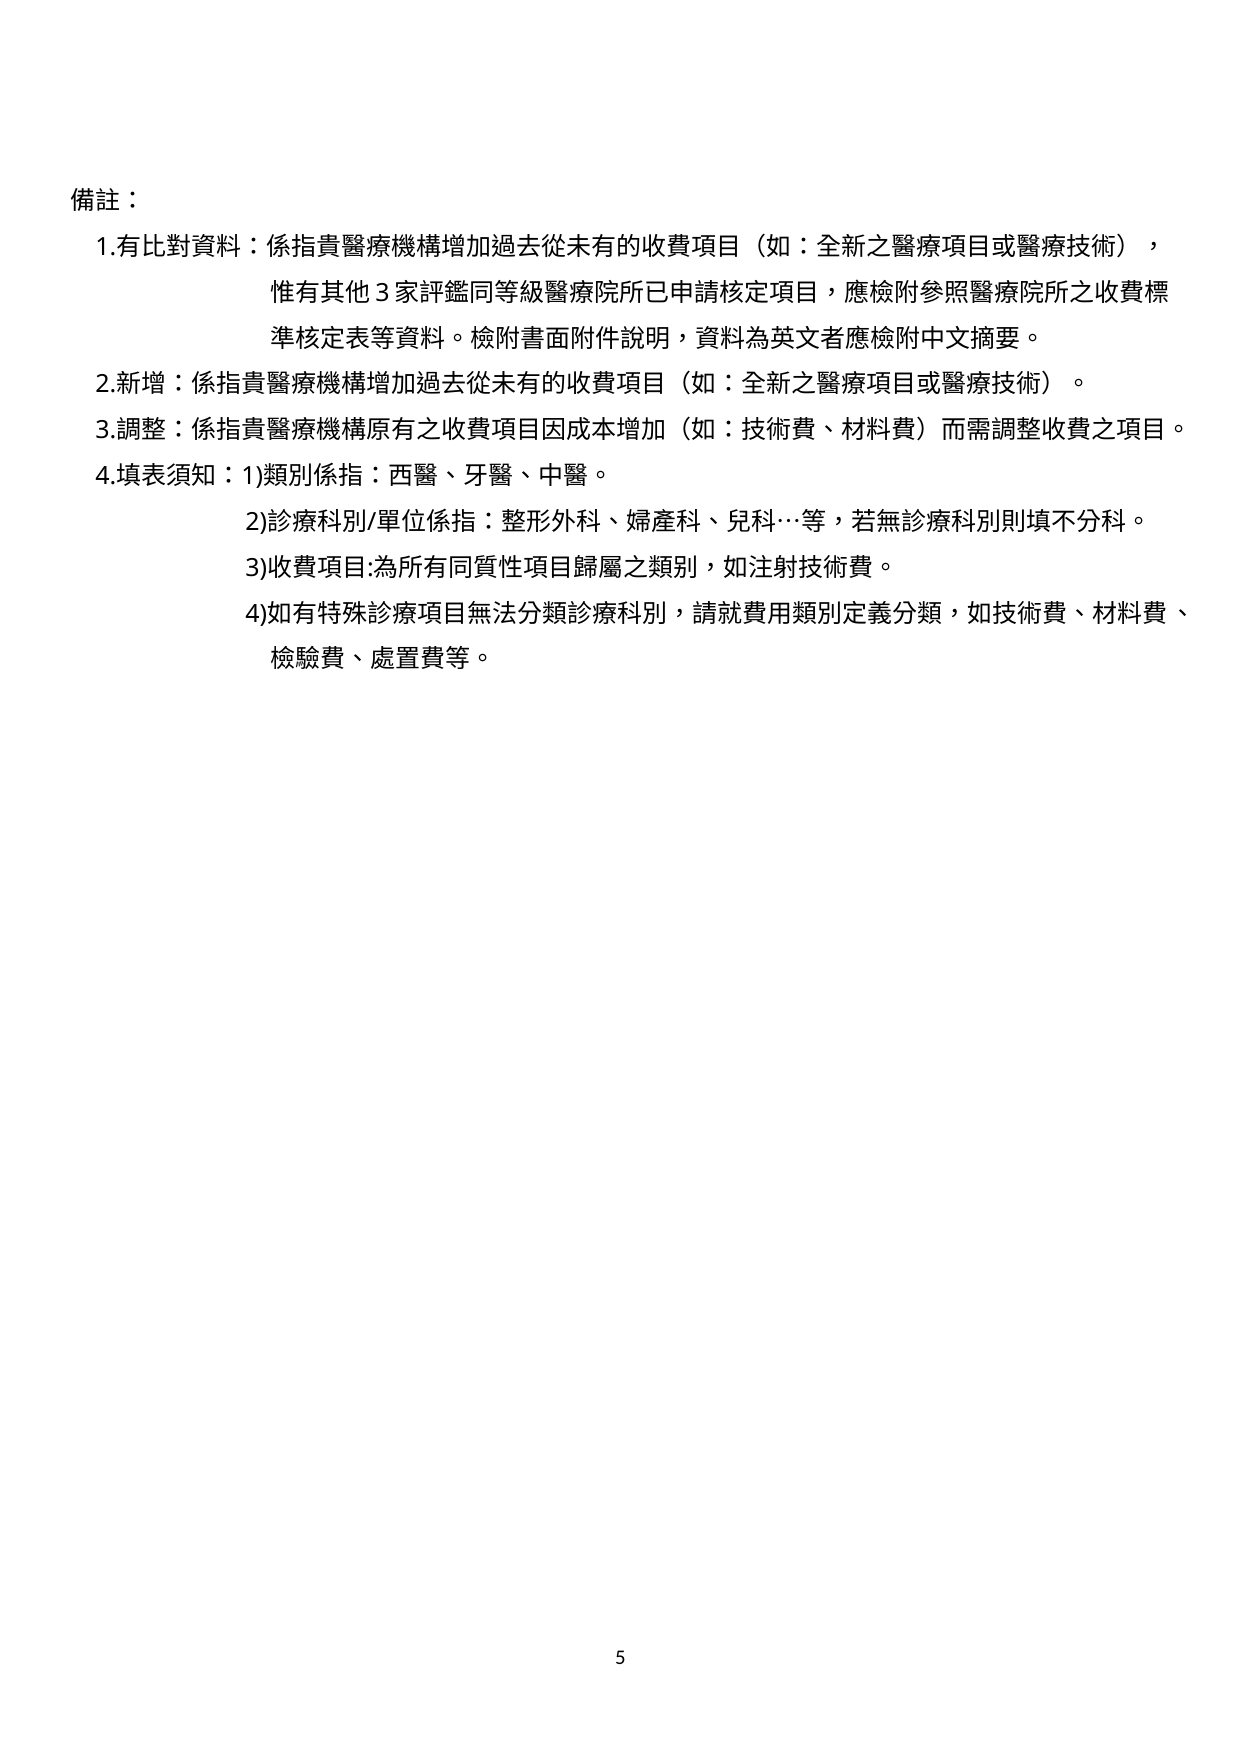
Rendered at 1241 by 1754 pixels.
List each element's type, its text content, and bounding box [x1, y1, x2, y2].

text 3.調整：係指貴醫療機構原有之收費項目因成本增加（如：技術費、材料費）而需調整收費之項目。 [95, 402, 1170, 448]
text 2)診療科別/單位係指：整形外科、婦產科、兒科…等，若無診療科別則填不分科。 [245, 494, 1170, 539]
text 4.填表須知：1)類別係指：西醫、牙醫、中醫。 [95, 448, 1170, 494]
text 3)收費項目:為所有同質性項目歸屬之類别，如注射技術費。 [245, 539, 1170, 585]
text 1.有比對資料：係指貴醫療機構增加過去從未有的收費項目（如：全新之醫療項目或醫療技術），惟有其他3家評鑑同等級醫療院所已申請核定項目，應檢附參照醫療院所之收費標準核定表等資料。檢附書面附件說明，資料為英文者應檢附中文摘要。 [95, 219, 1170, 356]
text 備註： [70, 173, 1170, 219]
text 4)如有特殊診療項目無法分類診療科別，請就費用類別定義分類，如技術費、材料費、檢驗費、處置費等。 [245, 585, 1170, 677]
text 2.新增：係指貴醫療機構增加過去從未有的收費項目（如：全新之醫療項目或醫療技術）。 [95, 356, 1170, 402]
